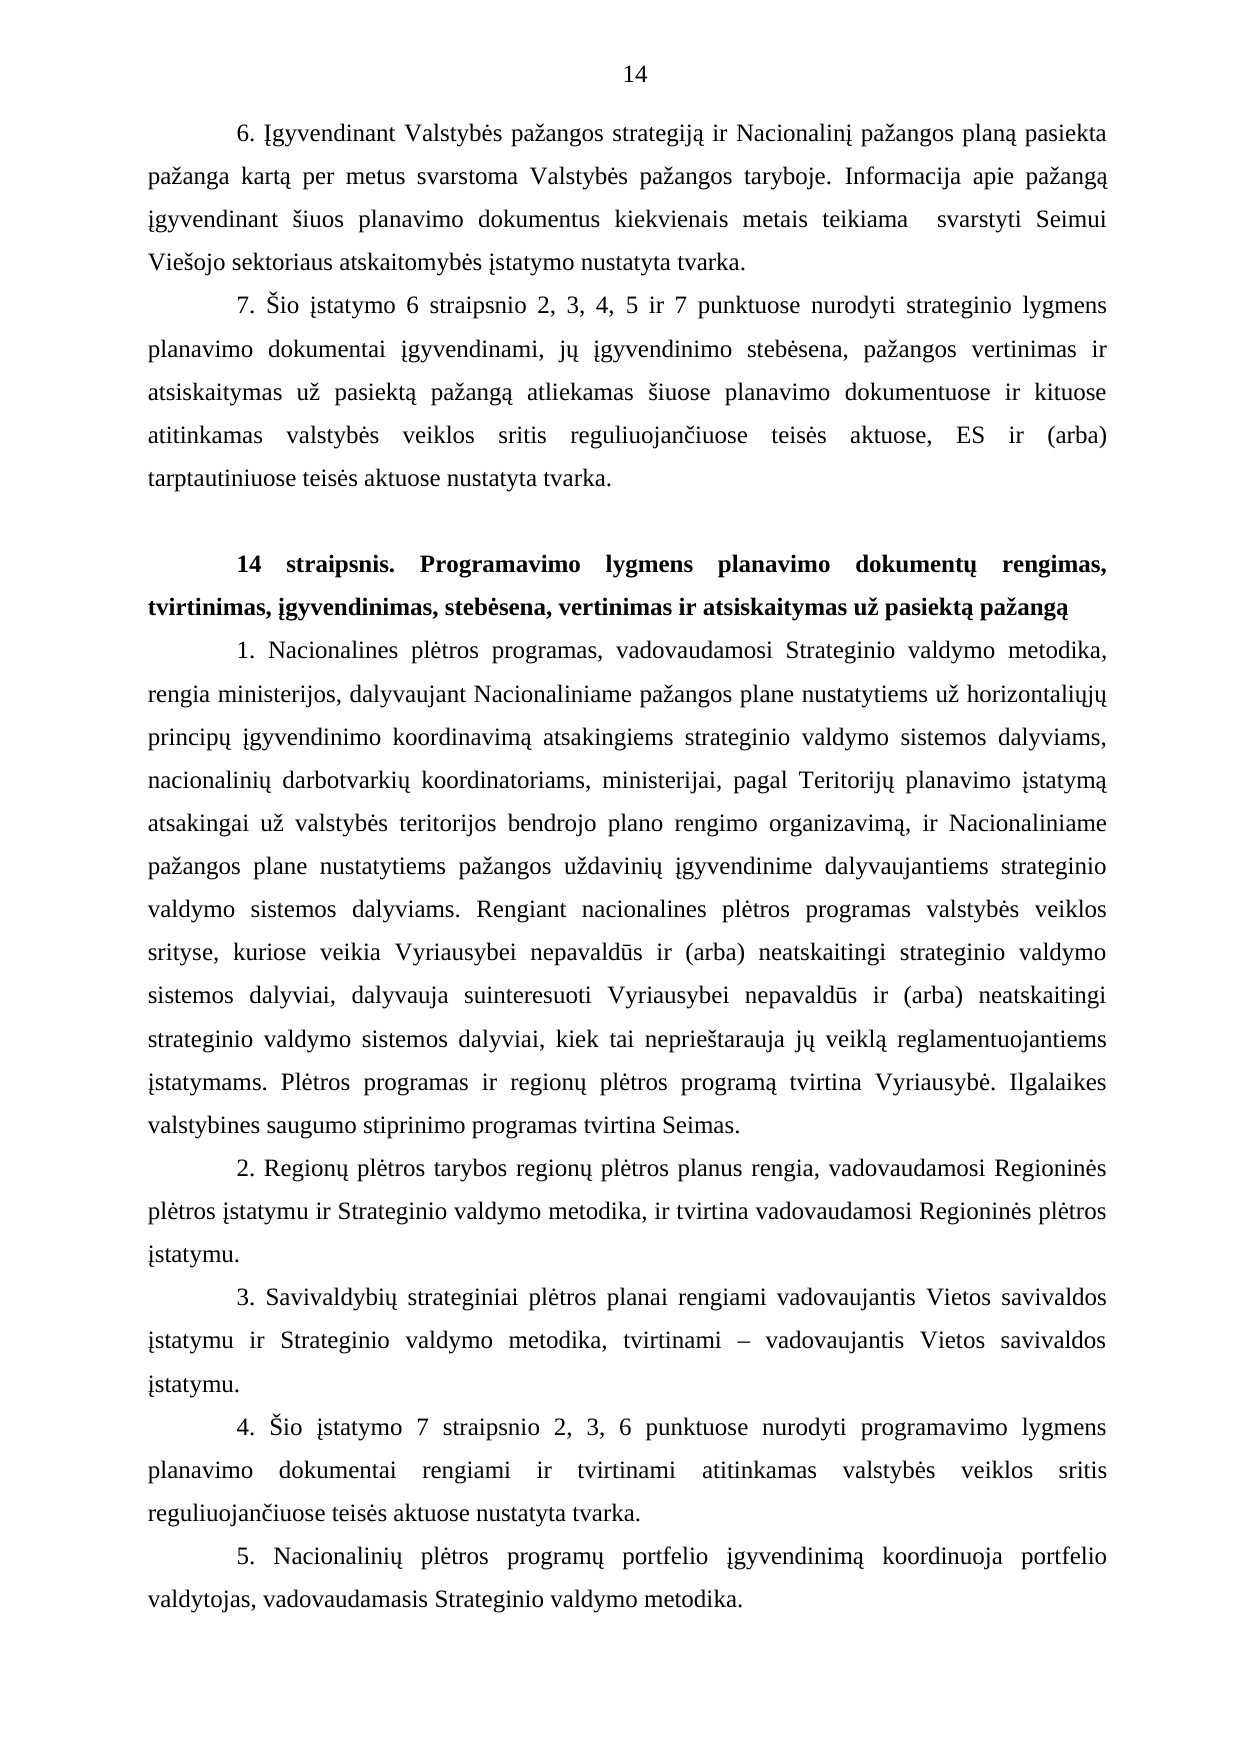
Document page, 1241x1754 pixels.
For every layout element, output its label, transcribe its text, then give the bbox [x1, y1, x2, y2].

text 3. Savivaldybių strateginiai plėtros planai rengiami vadovaujantis Vietos savivaldos įstatymu ir Strateginio valdymo metodika, tvirtinami – vadovaujantis Vietos savivaldos įstatymu. [148, 1282, 1108, 1397]
text 2. Regionų plėtros tarybos regionų plėtros planus rengia, vadovaudamosi Regioninės plėtros įstatymu ir Strateginio valdymo metodika, ir tvirtina vadovaudamosi Regioninės plėtros įstatymu. [148, 1153, 1108, 1268]
text 6. Įgyvendinant Valstybės pažangos strategiją ir Nacionalinį pažangos planą pasiekta pažanga kartą per metus svarstoma Valstybės pažangos taryboje. Informacija apie pažangą įgyvendinant šiuos planavimo dokumentus kiekvienais metais teikiama svarstyti Seimui Viešojo sektoriaus atskaitomybės įstatymo nustatyta tvarka. [148, 118, 1108, 276]
text 4. Šio įstatymo 7 straipsnio 2, 3, 6 punktuose nurodyti programavimo lygmens planavimo dokumentai rengiami ir tvirtinami atitinkamas valstybės veiklos sritis reguliuojančiuose teisės aktuose nustatyta tvarka. [148, 1412, 1108, 1527]
text 1. Nacionalines plėtros programas, vadovaudamosi Strateginio valdymo metodika, rengia ministerijos, dalyvaujant Nacionaliniame pažangos plane nustatytiems už horizontaliųjų principų įgyvendinimo koordinavimą atsakingiems strateginio valdymo sistemos dalyviams, nacionalinių darbotvarkių koordinatoriams, ministerijai, pagal Teritorijų planavimo įstatymą atsakingai už valstybės teritorijos bendrojo plano rengimo organizavimą, ir Nacionaliniame pažangos plane nustatytiems pažangos uždavinių įgyvendinime dalyvaujantiems strateginio valdymo sistemos dalyviams. Rengiant nacionalines plėtros programas valstybės veiklos srityse, kuriose veikia Vyriausybei nepavaldūs ir (arba) neatskaitingi strateginio valdymo sistemos dalyviai, dalyvauja suinteresuoti Vyriausybei nepavaldūs ir (arba) neatskaitingi strateginio valdymo sistemos dalyviai, kiek tai neprieštarauja jų veiklą reglamentuojantiems įstatymams. Plėtros programas ir regionų plėtros programą tvirtina Vyriausybė. Ilgalaikes valstybines saugumo stiprinimo programas tvirtina Seimas. [148, 636, 1108, 1139]
text 7. Šio įstatymo 6 straipsnio 2, 3, 4, 5 ir 7 punktuose nurodyti strateginio lygmens planavimo dokumentai įgyvendinami, jų įgyvendinimo stebėsena, pažangos vertinimas ir atsiskaitymas už pasiektą pažangą atliekamas šiuose planavimo dokumentuose ir kituose atitinkamas valstybės veiklos sritis reguliuojančiuose teisės aktuose, ES ir (arba) tarptautiniuose teisės aktuose nustatyta tvarka. [148, 291, 1108, 492]
text 14 straipsnis. Programavimo lygmens planavimo dokumentų rengimas, tvirtinimas, įgyvendinimas, stebėsena, vertinimas ir atsiskaitymas už pasiektą pažangą [148, 549, 1108, 621]
text 5. Nacionalinių plėtros programų portfelio įgyvendinimą koordinuoja portfelio valdytojas, vadovaudamasis Strateginio valdymo metodika. [148, 1541, 1108, 1613]
